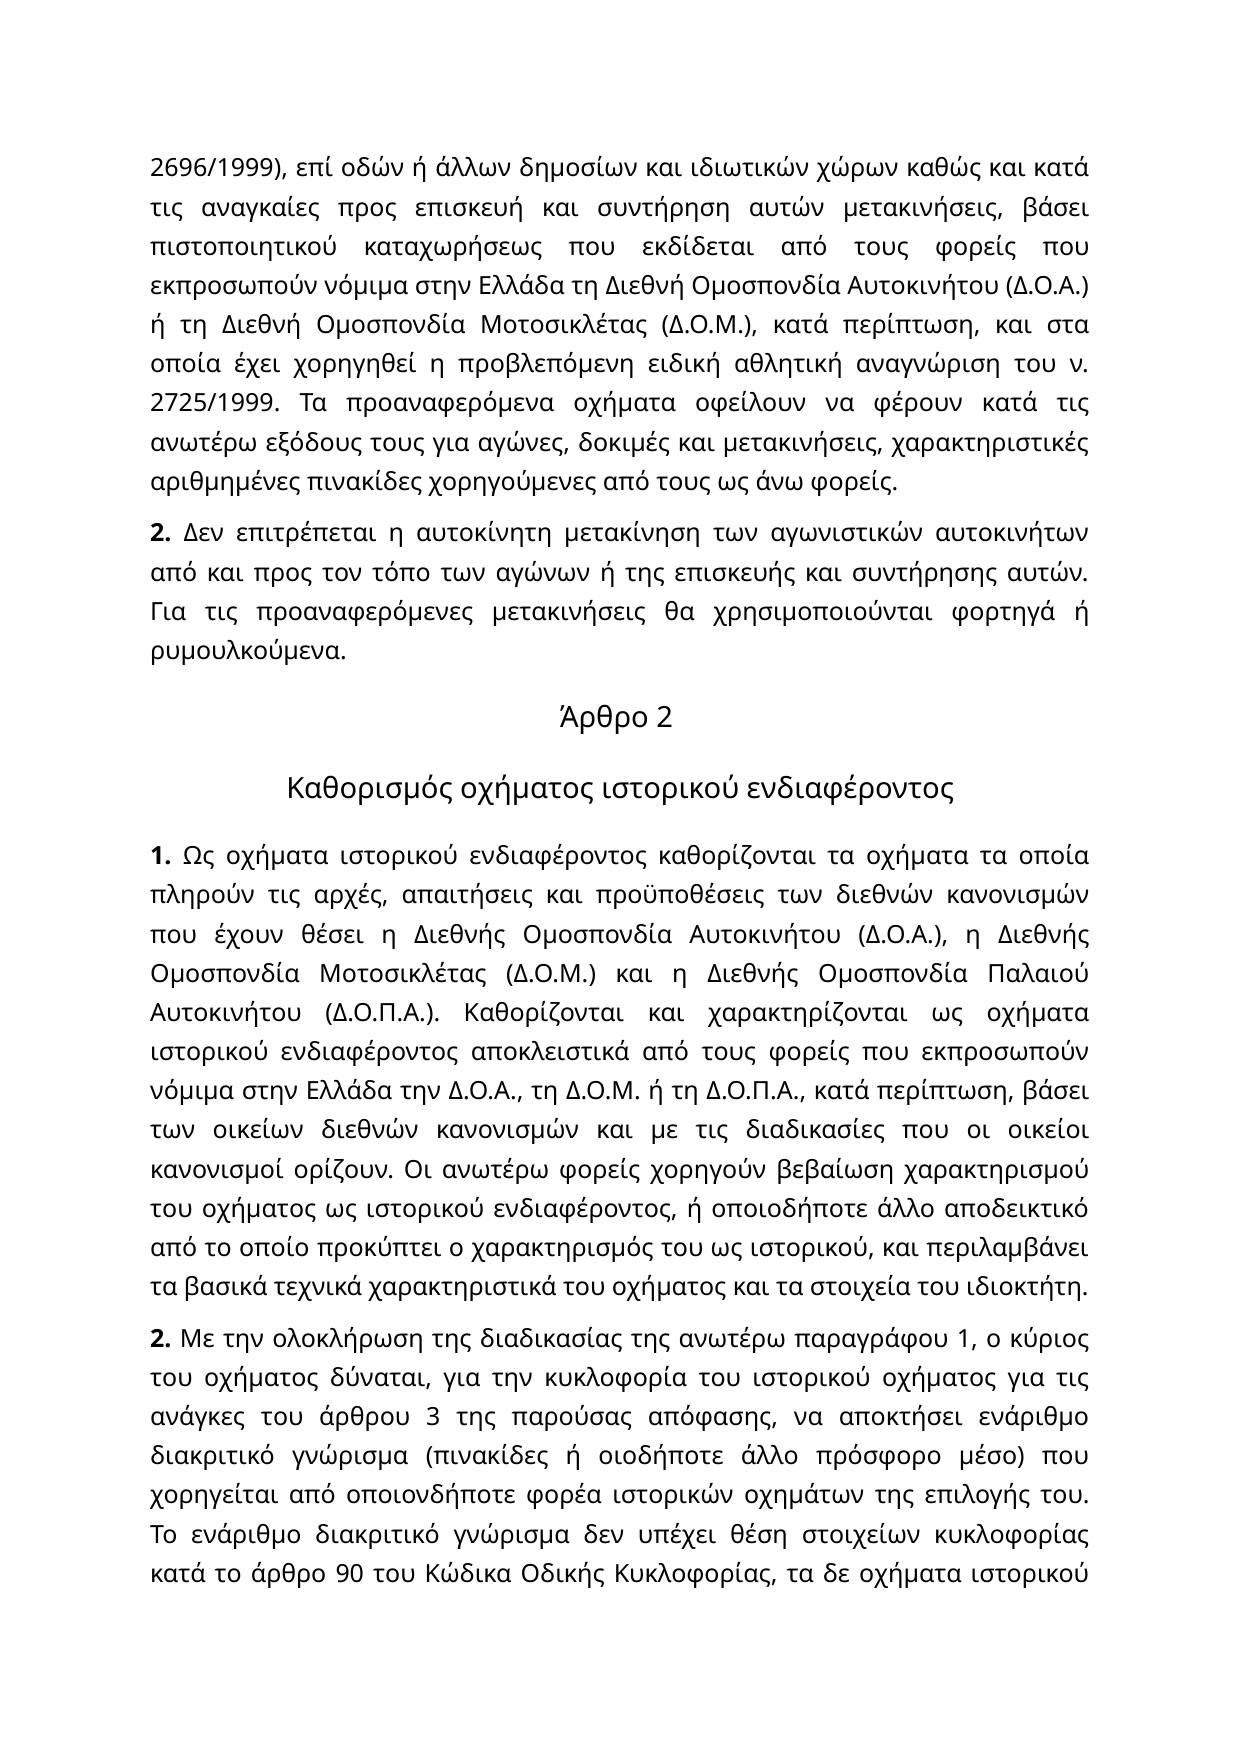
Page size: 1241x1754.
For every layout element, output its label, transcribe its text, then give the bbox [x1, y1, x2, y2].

text 2. Με την ολοκλήρωση της διαδικασίας της ανωτέρω παραγράφου 1, ο κύριος του οχήματος δύναται, για την κυκλοφορία του ιστορικού οχήματος για τις ανάγκες του άρθρου 3 της παρούσας απόφασης, να αποκτήσει ενάριθμο διακριτικό γνώρισμα (πινακίδες ή οιοδήποτε άλλο πρόσφορο μέσο) που χορηγείται από οποιονδήποτε φορέα ιστορικών οχημάτων της επιλογής του. Το ενάριθμο διακριτικό γνώρισμα δεν υπέχει θέση στοιχείων κυκλοφορίας κατά το άρθρο 90 του Κώδικα Οδικής Κυκλοφορίας, τα δε οχήματα ιστορικού [150, 1320, 1090, 1589]
subtitle Άρθρο 2 [150, 697, 1090, 736]
text 2. Δεν επιτρέπεται η αυτοκίνητη μετακίνηση των αγωνιστικών αυτοκινήτων από και προς τον τόπο των αγώνων ή της επισκευής και συντήρησης αυτών. Για τις προαναφερόμενες μετακινήσεις θα χρησιμοποιούνται φορτηγά ή ρυμουλκούμενα. [150, 515, 1090, 667]
subtitle Καθορισμός οχήματος ιστορικού ενδιαφέροντος [150, 767, 1090, 807]
text 1. Ως οχήματα ιστορικού ενδιαφέροντος καθορίζονται τα οχήματα τα οποία πληρούν τις αρχές, απαιτήσεις και προϋποθέσεις των διεθνών κανονισμών που έχουν θέσει η Διεθνής Ομοσπονδία Αυτοκινήτου (Δ.Ο.Α.), η Διεθνής Ομοσπονδία Μοτοσικλέτας (Δ.Ο.Μ.) και η Διεθνής Ομοσπονδία Παλαιού Αυτοκινήτου (Δ.Ο.Π.Α.). Καθορίζονται και χαρακτηρίζονται ως οχήματα ιστορικού ενδιαφέροντος αποκλειστικά από τους φορείς που εκπροσωπούν νόμιμα στην Ελλάδα την Δ.Ο.Α., τη Δ.Ο.Μ. ή τη Δ.Ο.Π.Α., κατά περίπτωση, βάσει των οικείων διεθνών κανονισμών και με τις διαδικασίες που οι οικείοι κανονισμοί ορίζουν. Οι ανωτέρω φορείς χορηγούν βεβαίωση χαρακτηρισμού του οχήματος ως ιστορικού ενδιαφέροντος, ή οποιοδήποτε άλλο αποδεικτικό από το οποίο προκύπτει ο χαρακτηρισμός του ως ιστορικού, και περιλαμβάνει τα βασικά τεχνικά χαρακτηριστικά του οχήματος και τα στοιχεία του ιδιοκτήτη. [150, 838, 1090, 1303]
text 2696/1999), επί οδών ή άλλων δημοσίων και ιδιωτικών χώρων καθώς και κατά τις αναγκαίες προς επισκευή και συντήρηση αυτών μετακινήσεις, βάσει πιστοποιητικού καταχωρήσεως που εκδίδεται από τους φορείς που εκπροσωπούν νόμιμα στην Ελλάδα τη Διεθνή Ομοσπονδία Αυτοκινήτου (Δ.Ο.Α.) ή τη Διεθνή Ομοσπονδία Μοτοσικλέτας (Δ.Ο.Μ.), κατά περίπτωση, και στα οποία έχει χορηγηθεί η προβλεπόμενη ειδική αθλητική αναγνώριση του ν. 2725/1999. Τα προαναφερόμενα οχήματα οφείλουν να φέρουν κατά τις ανωτέρω εξόδους τους για αγώνες, δοκιμές και μετακινήσεις, χαρακτηριστικές αριθμημένες πινακίδες χορηγούμενες από τους ως άνω φορείς. [150, 150, 1090, 497]
